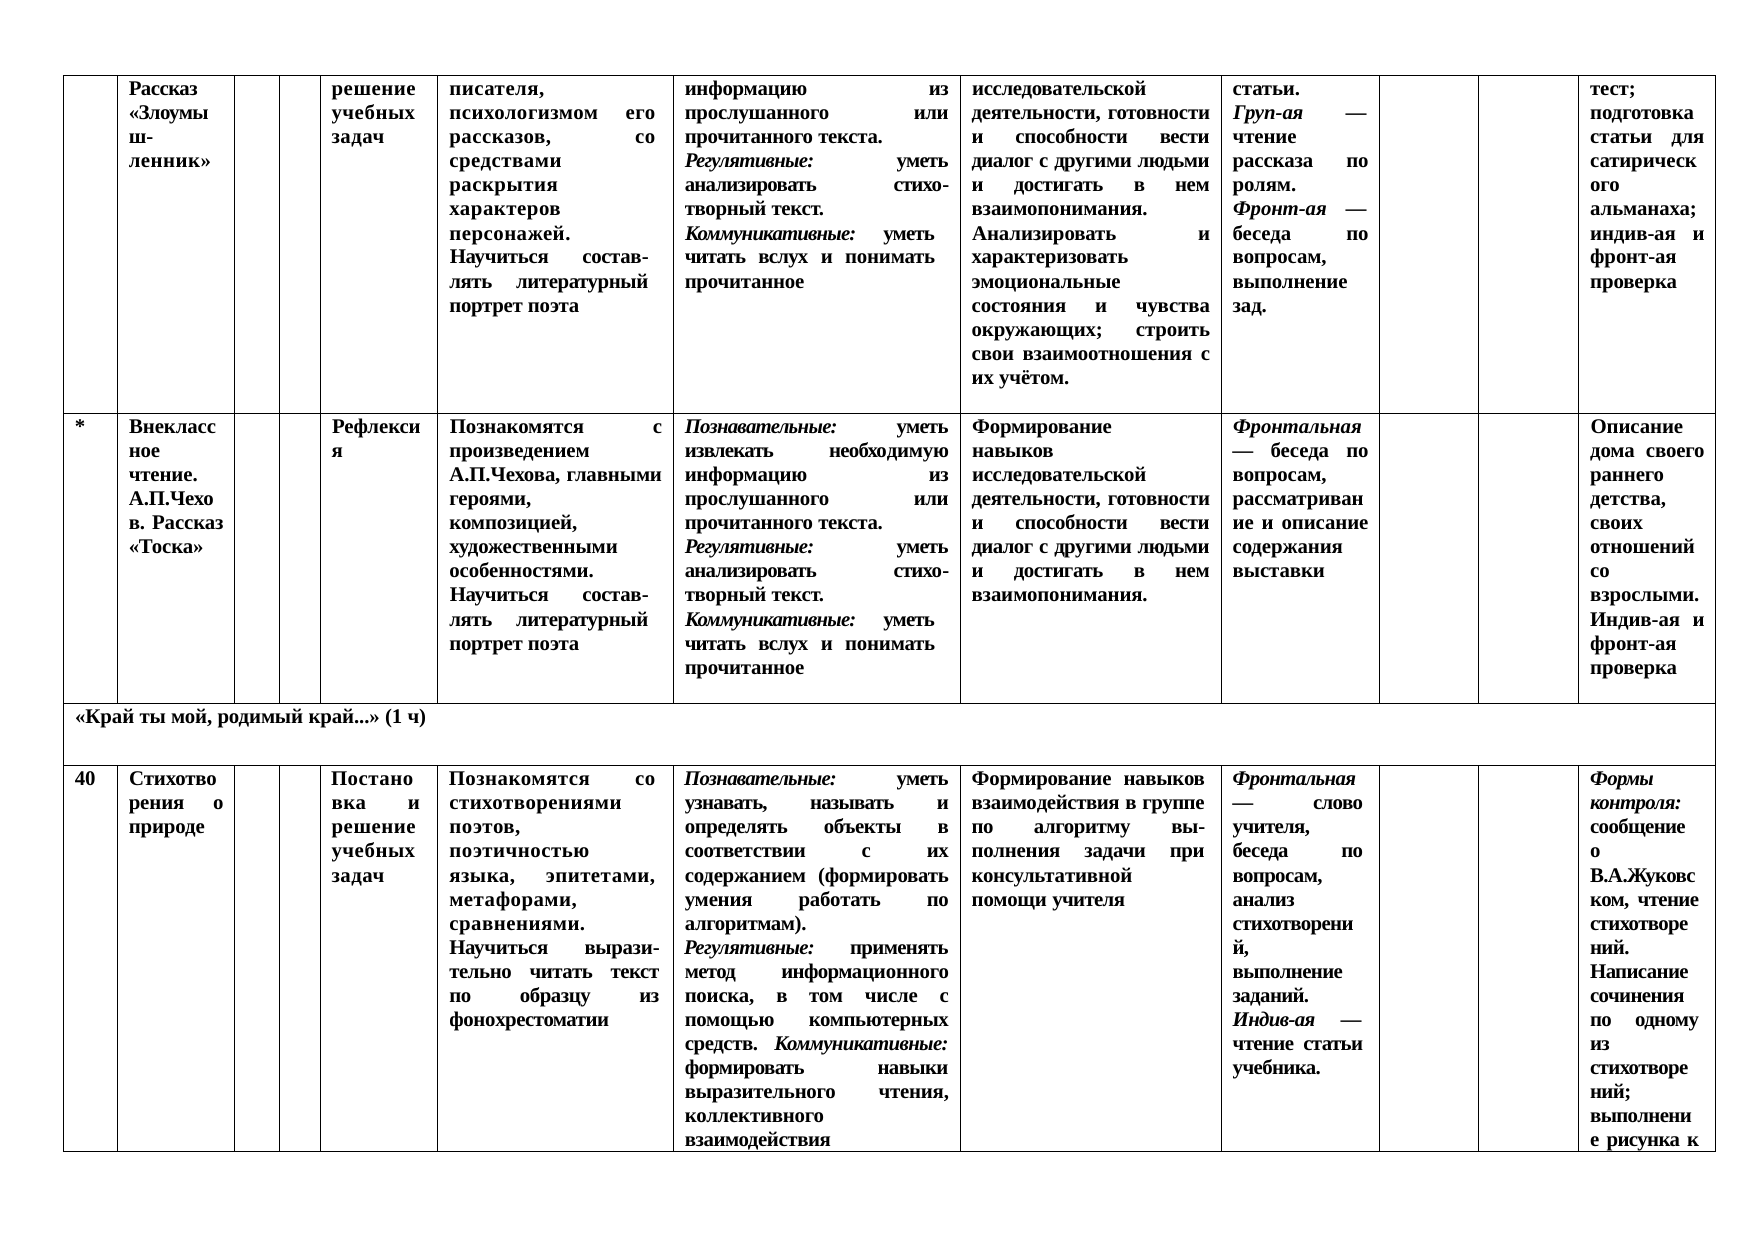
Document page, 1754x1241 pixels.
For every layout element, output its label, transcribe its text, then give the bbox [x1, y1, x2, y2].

table_cell Познакомятся со стихотворениями поэтов, поэтичностью языка, эпитетами, метафорами, сравнениями. Научиться вырази­тельно читать текст по образцу из фонохрестоматии [438, 766, 673, 1151]
table_cell [1380, 76, 1478, 413]
table_cell [280, 414, 320, 703]
table_cell [1479, 76, 1578, 413]
table_cell Познавательные: уметь извлекать необхо­димую информацию из прослушанного или прочитанного текста. Регулятивные: уметь анализировать стихо­творный текст. Коммуникативные: уметь читать вслух и понимать прочитанное [674, 414, 960, 703]
table_cell Рефлексия [321, 414, 437, 703]
table_cell [64, 76, 117, 413]
table_cell тест; подготовка статьи для сатирического альманаха; индив-ая и фронт-ая проверка [1579, 76, 1715, 413]
table_cell Фронтальная — слово учителя, беседа по вопросам, анализ стихотворений, выполнение заданий. Индив-ая — чтение статьи учебника. [1222, 766, 1379, 1151]
table_cell Формы контроля: сообщение о В.А.Жуковском, чтение стихотворений. Написание сочинения по одному из стихотворений; выполнение рисунка к стихотворениям [1579, 766, 1590, 1151]
table_cell [280, 76, 320, 413]
table_cell [280, 766, 320, 1151]
table_cell Фронтальная — беседа по вопросам, рассматривание и описание содержания выставки [1222, 414, 1379, 703]
table_cell [1479, 766, 1578, 1151]
table_cell статьи. Груп-ая — чтение рассказа по ролям. Фронт-ая — беседа по вопросам, выполнение зад. [1222, 76, 1379, 413]
table_cell [1380, 766, 1478, 1151]
table_cell [235, 414, 279, 703]
table_cell Описание дома своего раннего детства, своих отношений со взрослыми. Индив-ая и фронт-ая проверка [1579, 414, 1590, 703]
table_cell 40 [64, 766, 117, 1151]
table_cell [235, 766, 279, 1151]
table_cell Рассказ «Злоумыш­ленник» [118, 76, 234, 413]
table_cell информацию из прослушанного или прочитанного текста. Регулятивные: уметь анализировать стихо­творный текст. Коммуникативные: уметь читать вслух и понимать прочитанное [674, 76, 960, 413]
table_cell писателя, психологизмом его рассказов, со средствами раскрытия характеров персонажей. Научиться состав­лять литературный портрет поэта [438, 76, 673, 413]
table_cell Формы контроля: сообщение о В.А.Жуковском, чтение стихотворений. Написание сочинения по одному из стихотворений; выполнение рисунка к стихотворениям [1699, 766, 1715, 1151]
table_cell [1479, 414, 1578, 703]
table_cell [235, 76, 279, 413]
table_cell [1380, 414, 1478, 703]
table_cell Познакомятся с произведением А.П.Чехова, главными героями, композицией, художественными особенностями. Научиться состав­лять литературный портрет поэта [438, 414, 673, 703]
table_cell Постановка и решение учебных задач [321, 766, 437, 1151]
table_cell Стихотворения о природе [118, 766, 234, 1151]
table_cell Описание дома своего раннего детства, своих отношений со взрослыми. Индив-ая и фронт-ая проверка [1704, 414, 1715, 703]
table_cell Формирование навыков взаимо­действия в группе по алгоритму вы­полнения задачи при консульта­тивной помощи учителя [961, 766, 1221, 1151]
table_cell «Край ты мой, родимый край...» (1 ч) [64, 704, 1715, 765]
table_cell решение учебных задач [321, 76, 437, 413]
table_cell Внеклассное чтение. А.П.Чехов. Рассказ «Тоска» [118, 414, 234, 703]
table_cell * [64, 414, 117, 703]
table_cell Формирование на­выков исследова­тельской деятель­ности, готовности и способности вести диалог с дру­гими людьми и достигать в нем взаимопонимания. [961, 414, 1221, 703]
